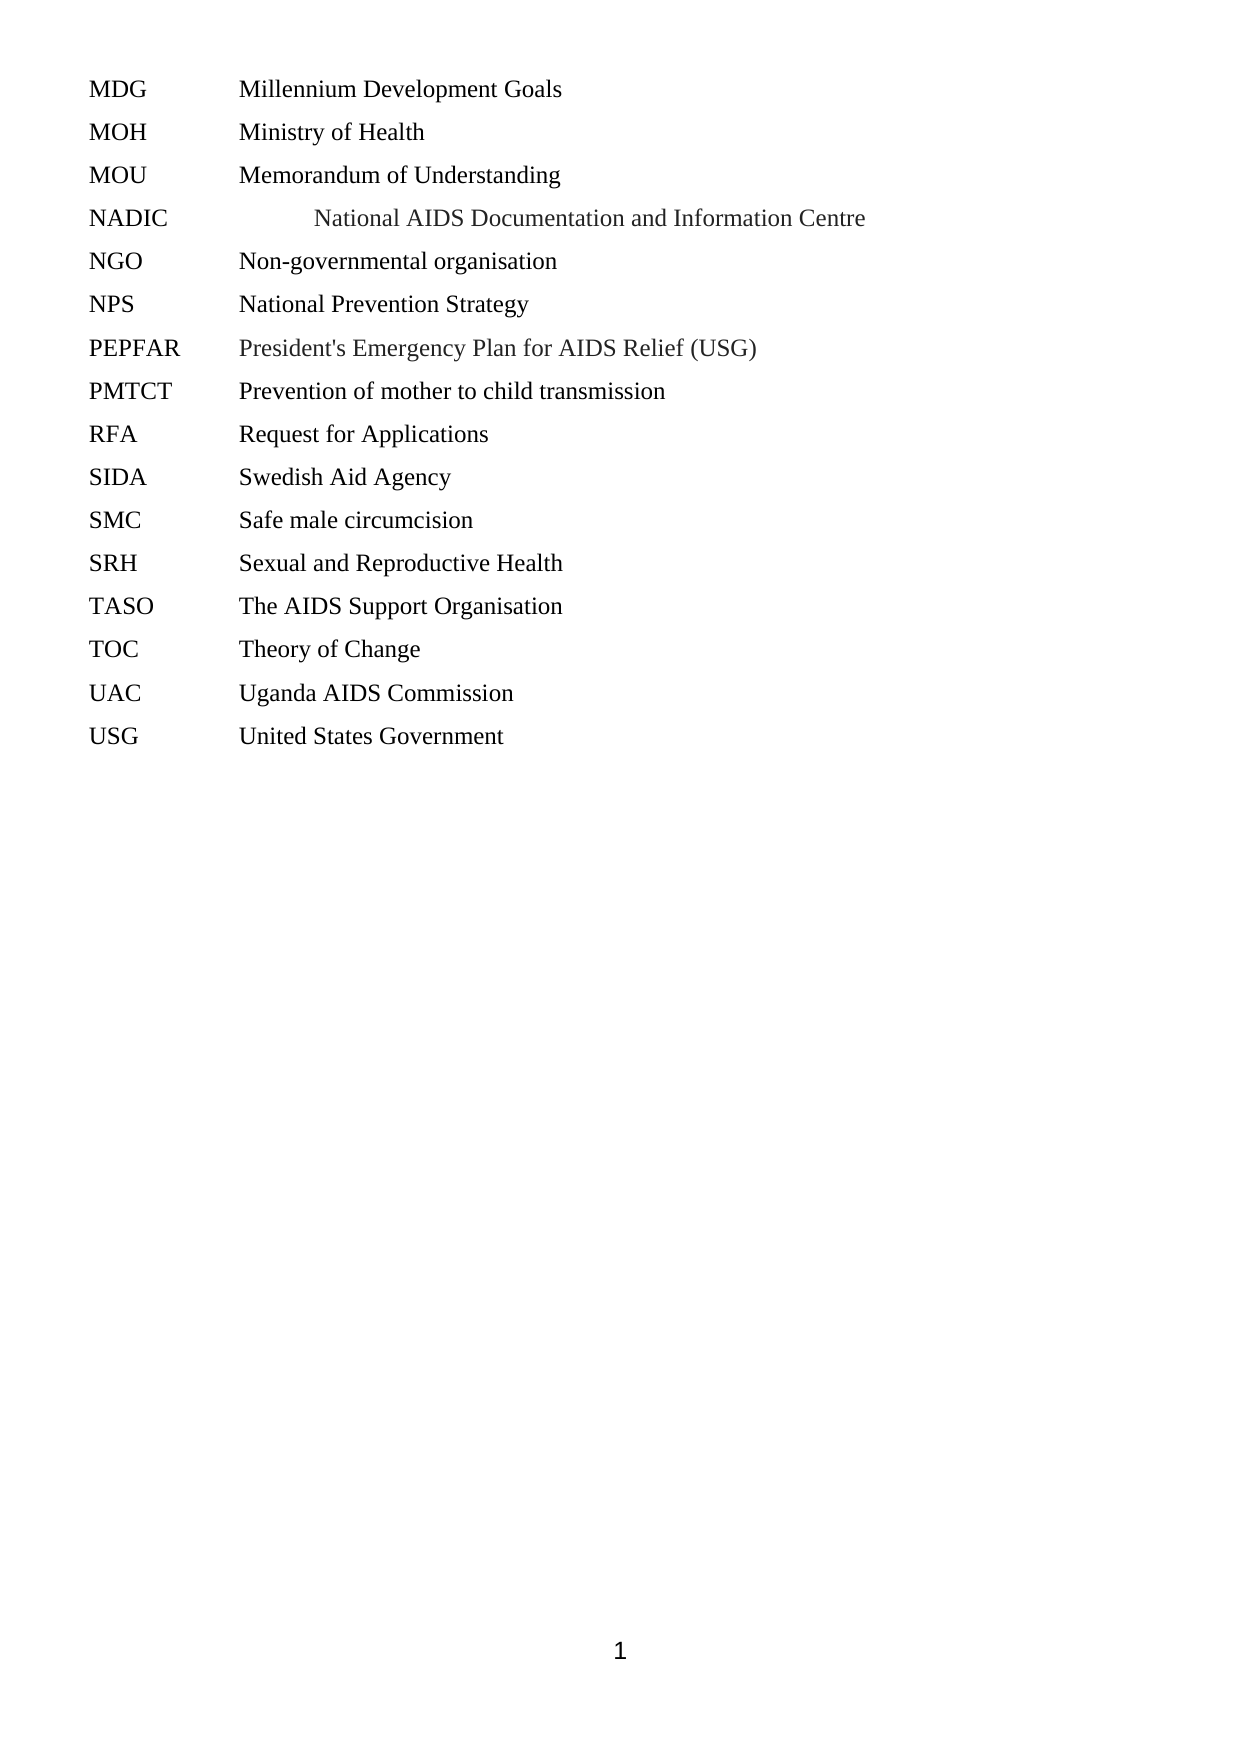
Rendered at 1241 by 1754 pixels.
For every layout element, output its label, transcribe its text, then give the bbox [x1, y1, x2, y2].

text PMTCT Prevention of mother to child transmission [89, 376, 1152, 404]
text MDG Millennium Development Goals [89, 74, 1152, 103]
text SRH Sexual and Reproductive Health [89, 548, 1152, 577]
text MOH Ministry of Health [89, 117, 1152, 146]
text NADIC National AIDS Documentation and Information Centre [89, 203, 1152, 232]
text NGO Non-governmental organisation [89, 246, 1152, 275]
subtitle USG United States Government [89, 721, 1152, 749]
text TOC Theory of Change [89, 634, 1152, 663]
text SMC Safe male circumcision [89, 505, 1152, 534]
subtitle SIDA Swedish Aid Agency [89, 462, 1152, 491]
subtitle UAC Uganda AIDS Commission [89, 678, 1152, 706]
text RFA Request for Applications [89, 419, 1152, 448]
text MOU Memorandum of Understanding [89, 160, 1152, 189]
text PEPFAR President's Emergency Plan for AIDS Relief (USG) [89, 333, 1152, 361]
text TASO The AIDS Support Organisation [89, 591, 1152, 620]
text NPS National Prevention Strategy [89, 289, 1152, 318]
